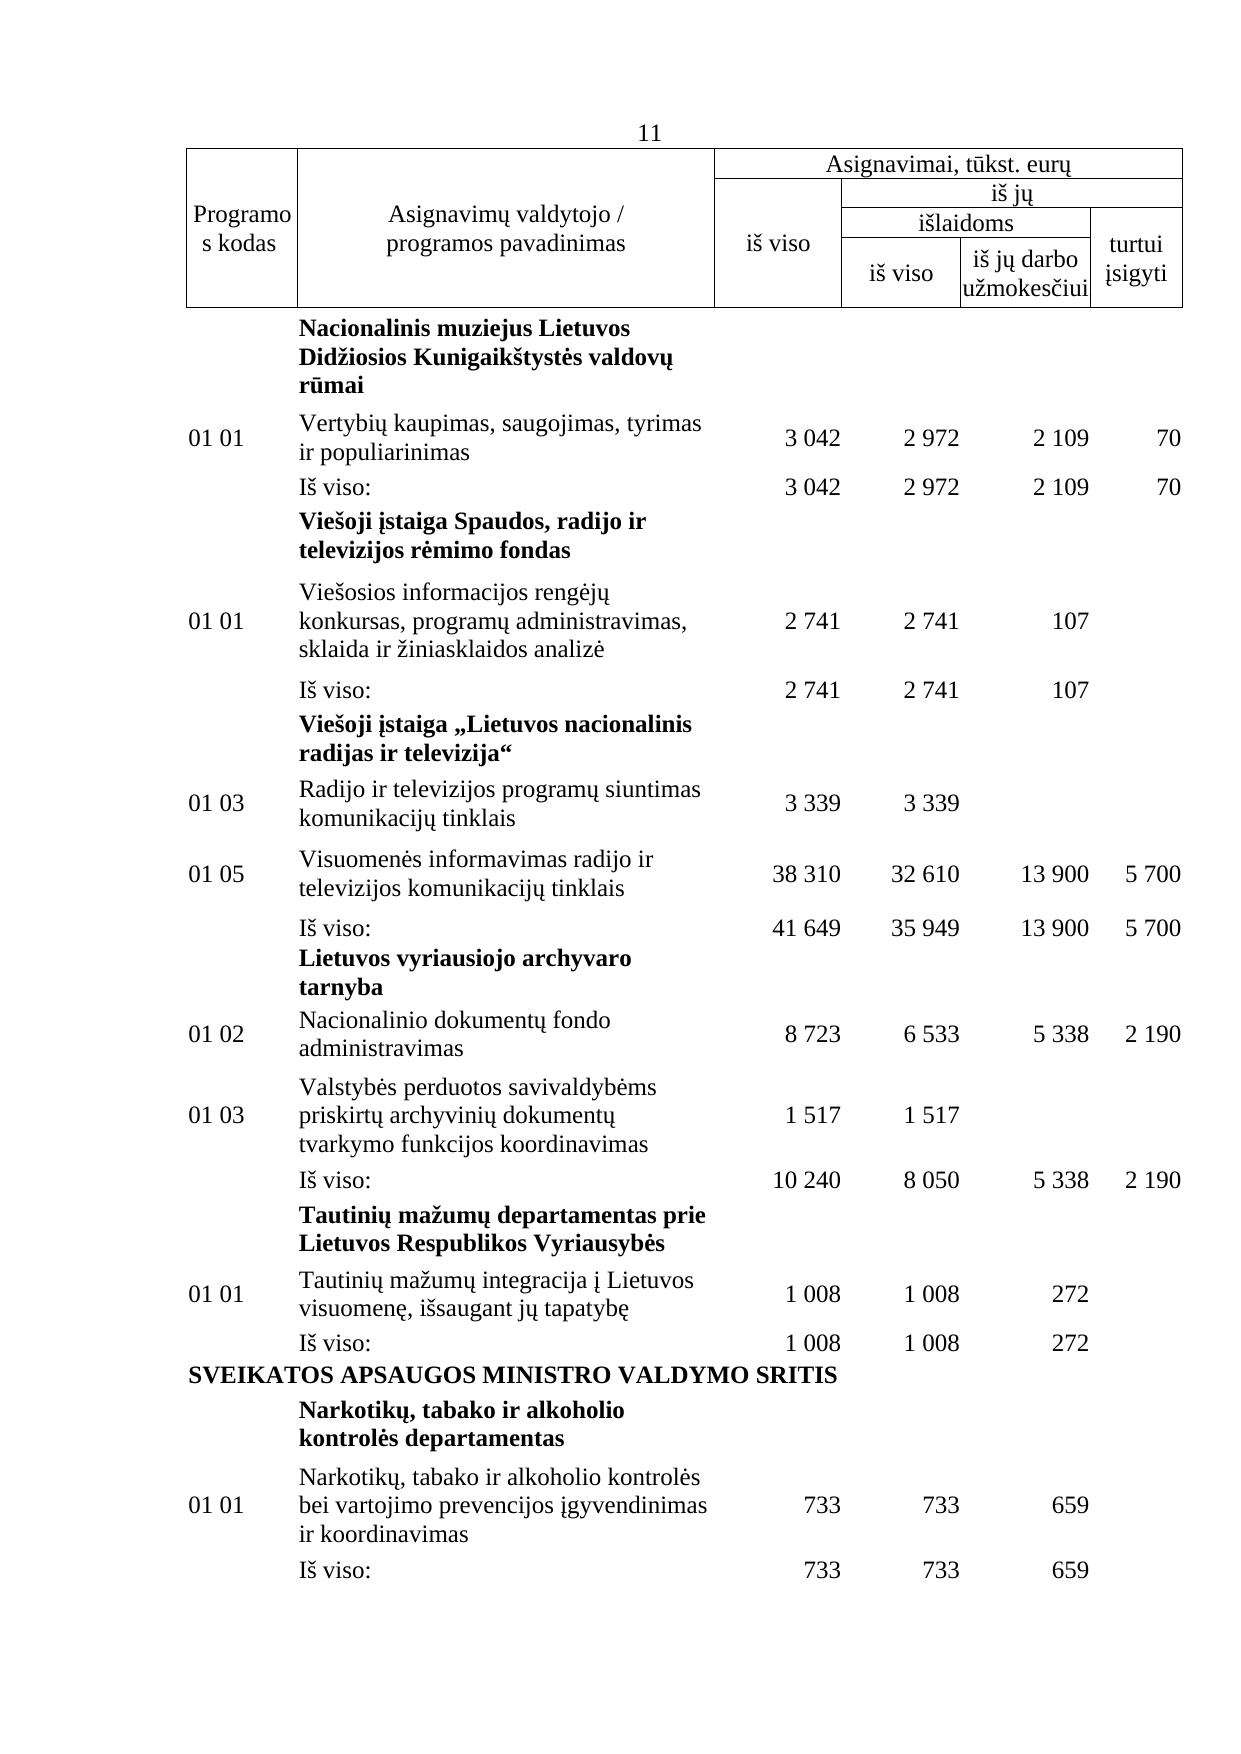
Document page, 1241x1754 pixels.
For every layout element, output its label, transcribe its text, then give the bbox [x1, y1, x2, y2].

table_cell [187, 705, 297, 770]
table_cell Viešoji įstaiga „Lietuvos nacionalinis radijas ir televizija“ [298, 705, 714, 770]
table_cell [1090, 770, 1182, 835]
table_cell [714, 1391, 842, 1456]
table_cell [1090, 1359, 1182, 1391]
table_cell 6 533 [842, 1001, 961, 1066]
table_cell [187, 1554, 297, 1586]
table_cell Iš viso: [298, 1164, 714, 1196]
table_cell 01 05 [187, 835, 297, 911]
table_cell iš viso [842, 238, 960, 307]
table_cell 01 01 [187, 405, 297, 470]
table_cell Valstybės perduotos savivaldybėms priskirtų archyvinių dokumentų tvarkymo funkcijos koordinavimas [298, 1066, 714, 1163]
table_cell [961, 502, 1090, 567]
table_cell SVEIKATOS APSAUGOS MINISTRO VALDYMO SRITIS [187, 1359, 1090, 1391]
table_cell 13 900 [961, 835, 1090, 911]
table_cell 32 610 [842, 835, 961, 911]
table_cell 272 [961, 1261, 1090, 1326]
table_cell Viešosios informacijos rengėjų konkursas, programų administravimas, sklaida ir žiniasklaidos analizė [298, 567, 714, 673]
table_cell 1 008 [714, 1261, 842, 1326]
table_cell Lietuvos vyriausiojo archyvaro tarnyba [298, 944, 714, 1001]
table_cell [1090, 502, 1182, 567]
table_cell [187, 308, 297, 405]
table_cell 659 [961, 1554, 1090, 1586]
table_cell [1090, 1554, 1182, 1586]
table_cell 2 741 [714, 673, 842, 705]
table_cell [961, 308, 1090, 405]
table_cell Iš viso: [298, 470, 714, 502]
table_cell 2 109 [961, 470, 1090, 502]
table_cell 733 [842, 1456, 961, 1553]
table_cell [842, 1391, 961, 1456]
table_cell 733 [714, 1456, 842, 1553]
table_cell 2 741 [842, 673, 961, 705]
table_cell [961, 705, 1090, 770]
table_cell 01 01 [187, 1456, 297, 1553]
table_cell 2 190 [1090, 1164, 1182, 1196]
table_cell [714, 1196, 842, 1261]
table_cell iš jų [842, 179, 1182, 207]
table_cell 01 02 [187, 1001, 297, 1066]
table_cell 01 03 [187, 770, 297, 835]
table_cell 1 517 [714, 1066, 842, 1163]
table_cell [187, 1326, 297, 1358]
table_cell [714, 944, 842, 1001]
table_cell 5 338 [961, 1001, 1090, 1066]
table_cell Narkotikų, tabako ir alkoholio kontrolės departamentas [298, 1391, 714, 1456]
table_cell [714, 308, 842, 405]
table_cell Nacionalinis muziejus Lietuvos Didžiosios Kunigaikštystės valdovų rūmai [298, 308, 714, 405]
table_cell [961, 944, 1090, 1001]
table_cell [187, 502, 297, 567]
table_cell 107 [961, 673, 1090, 705]
table_cell Vertybių kaupimas, saugojimas, tyrimas ir populiarinimas [298, 405, 714, 470]
table_cell Iš viso: [298, 1554, 714, 1586]
table_cell [187, 1391, 297, 1456]
table_cell Iš viso: [298, 911, 714, 943]
table_cell Nacionalinio dokumentų fondo administravimas [298, 1001, 714, 1066]
table_cell 5 700 [1090, 835, 1182, 911]
table_cell [187, 1164, 297, 1196]
table_cell [1090, 1391, 1182, 1456]
table_cell [1090, 705, 1182, 770]
table_cell 1 008 [842, 1261, 961, 1326]
table_cell [187, 470, 297, 502]
table_cell 01 03 [187, 1066, 297, 1163]
table_cell iš jų darbo užmokesčiui [961, 238, 1090, 307]
table_cell 3 339 [714, 770, 842, 835]
table_cell [1090, 673, 1182, 705]
table_cell turtui įsigyti [1091, 208, 1182, 307]
table_cell Iš viso: [298, 1326, 714, 1358]
table_cell 3 042 [714, 405, 842, 470]
table_cell 107 [961, 567, 1090, 673]
table_cell 38 310 [714, 835, 842, 911]
table_cell [842, 308, 961, 405]
table_cell 2 741 [842, 567, 961, 673]
table_cell 2 109 [961, 405, 1090, 470]
table_cell 01 01 [187, 1261, 297, 1326]
table_cell 733 [714, 1554, 842, 1586]
table_cell 2 190 [1090, 1001, 1182, 1066]
table_cell [1090, 1261, 1182, 1326]
table_cell [187, 911, 297, 943]
table_cell [1090, 1326, 1182, 1358]
table_cell [961, 1066, 1090, 1163]
table_cell 70 [1090, 470, 1182, 502]
table_cell 70 [1090, 405, 1182, 470]
table_cell [842, 502, 961, 567]
table_cell [187, 673, 297, 705]
table_cell 01 01 [187, 567, 297, 673]
table_cell 2 972 [842, 470, 961, 502]
table_cell [961, 1391, 1090, 1456]
table_cell [842, 705, 961, 770]
table_cell 1 517 [842, 1066, 961, 1163]
table_cell [961, 1196, 1090, 1261]
table_cell 13 900 [961, 911, 1090, 943]
table_cell [842, 944, 961, 1001]
table_cell 8 050 [842, 1164, 961, 1196]
table_header Asignavimai, tūkst. eurų [715, 149, 1182, 177]
table_cell [842, 1196, 961, 1261]
table_header Asignavimų valdytojo / programos pavadinimas [298, 149, 714, 307]
table_cell 1 008 [842, 1326, 961, 1358]
table_cell 3 339 [842, 770, 961, 835]
table_cell 41 649 [714, 911, 842, 943]
table_cell [1090, 308, 1182, 405]
table_cell Radijo ir televizijos programų siuntimas komunikacijų tinklais [298, 770, 714, 835]
table_cell [1090, 1196, 1182, 1261]
table_cell 5 700 [1090, 911, 1182, 943]
table_cell 733 [842, 1554, 961, 1586]
table_cell Iš viso: [298, 673, 714, 705]
table_cell 8 723 [714, 1001, 842, 1066]
table_cell 272 [961, 1326, 1090, 1358]
table_cell Tautinių mažumų integracija į Lietuvos visuomenę, išsaugant jų tapatybę [298, 1261, 714, 1326]
table_cell [714, 502, 842, 567]
table_cell 2 741 [714, 567, 842, 673]
table_cell [1090, 1456, 1182, 1553]
table_cell 35 949 [842, 911, 961, 943]
table_cell 5 338 [961, 1164, 1090, 1196]
table_cell 1 008 [714, 1326, 842, 1358]
table_header Programos kodas [187, 149, 297, 307]
table_cell 2 972 [842, 405, 961, 470]
table_cell [187, 944, 297, 1001]
table_cell [1090, 567, 1182, 673]
table_cell 659 [961, 1456, 1090, 1553]
table_cell Tautinių mažumų departamentas prie Lietuvos Respublikos Vyriausybės [298, 1196, 714, 1261]
table_cell Visuomenės informavimas radijo ir televizijos komunikacijų tinklais [298, 835, 714, 911]
table_cell [961, 770, 1090, 835]
table_cell [187, 1196, 297, 1261]
table_cell Viešoji įstaiga Spaudos, radijo ir televizijos rėmimo fondas [298, 502, 714, 567]
table_cell [714, 705, 842, 770]
table_cell [1090, 1066, 1182, 1163]
table_cell [1090, 944, 1182, 1001]
table_cell išlaidoms [842, 208, 1090, 237]
table_cell iš viso [715, 179, 841, 307]
table_cell 10 240 [714, 1164, 842, 1196]
table_cell Narkotikų, tabako ir alkoholio kontrolės bei vartojimo prevencijos įgyvendinimas ir koordinavimas [298, 1456, 714, 1553]
table_cell 3 042 [714, 470, 842, 502]
